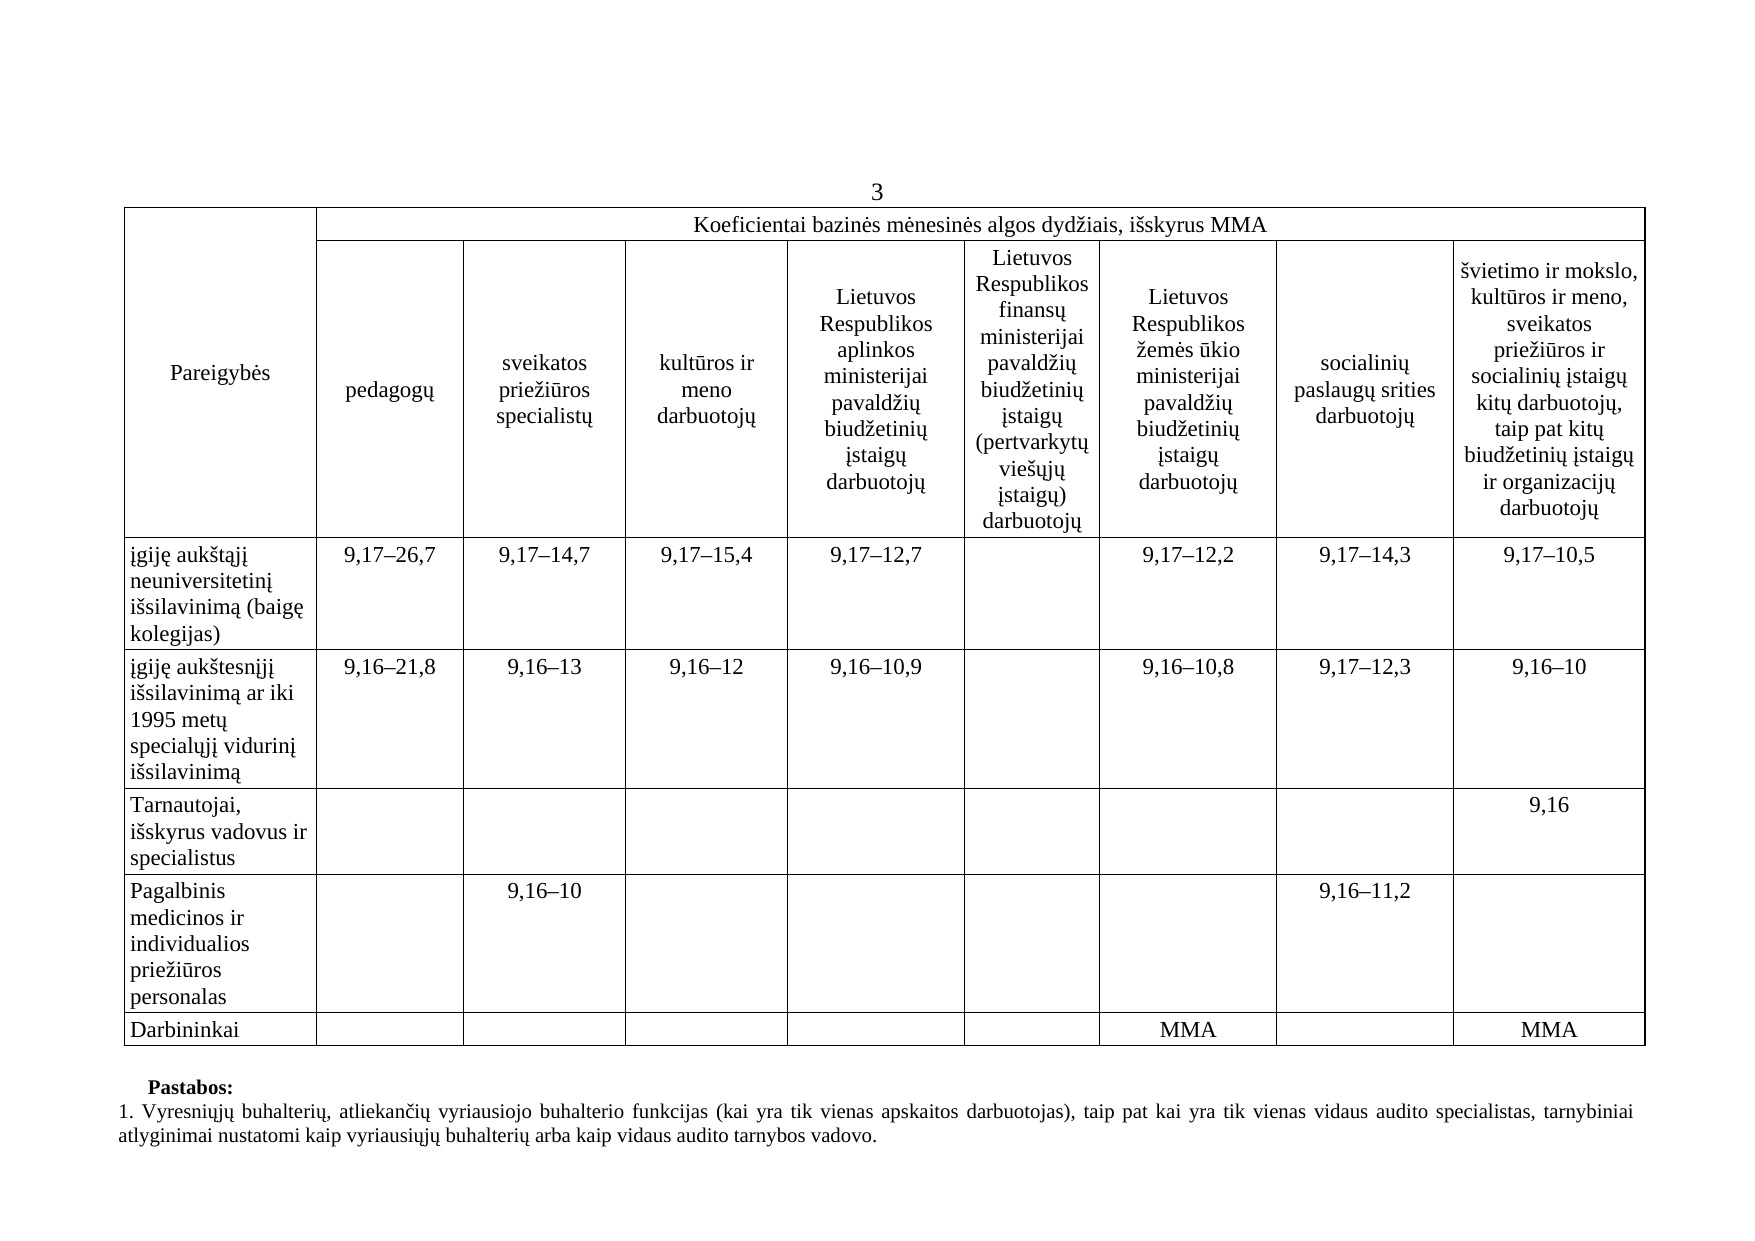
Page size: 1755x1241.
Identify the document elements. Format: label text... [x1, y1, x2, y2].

table_cell [1277, 1013, 1453, 1045]
text Pastabos: [118, 1075, 1636, 1099]
table_cell socialinių paslaugų srities darbuotojų [1277, 241, 1453, 537]
table_cell [1277, 789, 1453, 873]
table_cell Lietuvos Respublikos aplinkos ministerijai pavaldžių biudžetinių įstaigų darbuotojų [788, 241, 964, 537]
table_cell [965, 538, 1099, 649]
table_cell 9,17–14,7 [464, 538, 625, 649]
table_cell [317, 1013, 463, 1045]
table_cell Tarnautojai, išskyrus vadovus ir specialistus [125, 789, 316, 873]
table_cell [464, 1013, 625, 1045]
table_cell Pagalbinis medicinos ir individualios priežiūros personalas [125, 875, 316, 1012]
table_cell [965, 789, 1099, 873]
table_cell [626, 1013, 787, 1045]
table_header Pareigybės [125, 208, 316, 537]
text 1. Vyresniųjų buhalterių, atliekančių vyriausiojo buhalterio funkcijas (kai yra tik vienas apskaitos darbuotojas), taip pat kai yra tik vienas vidaus audito specialistas, tarnybiniai atlyginimai nustatomi kaip vyriausiųjų buhalterių arba kaip vidaus audito tarnybos vadovo. [118, 1099, 1636, 1147]
table_cell Lietuvos Respublikos finansų ministerijai pavaldžių biudžetinių įstaigų (pertvarkytų viešųjų įstaigų) darbuotojų [965, 241, 1099, 537]
table_cell kultūros ir meno darbuotojų [626, 241, 787, 537]
table_cell 9,17–12,3 [1277, 650, 1453, 788]
table_cell 9,16–10 [464, 875, 625, 1012]
table_cell 9,16–13 [464, 650, 625, 788]
table_cell įgiję aukštesnįjį išsilavinimą ar iki 1995 metų specialųjį vidurinį išsilavinimą [125, 650, 316, 788]
table_cell sveikatos priežiūros specialistų [464, 241, 625, 537]
table_cell [317, 875, 463, 1012]
table_cell [317, 789, 463, 873]
table_cell [1454, 875, 1644, 1012]
table_cell [626, 875, 787, 1012]
table_cell [965, 1013, 1099, 1045]
table_cell 9,16–21,8 [317, 650, 463, 788]
table_cell [788, 1013, 964, 1045]
table_cell 9,17–12,7 [788, 538, 964, 649]
table_cell 9,17–12,2 [1100, 538, 1276, 649]
table_cell 9,17–10,5 [1454, 538, 1644, 649]
table_cell [965, 650, 1099, 788]
table_cell pedagogų [317, 241, 463, 537]
table_cell Darbininkai [125, 1013, 316, 1045]
table_cell 9,16–12 [626, 650, 787, 788]
table_cell 9,17–15,4 [626, 538, 787, 649]
table_cell 9,16–11,2 [1277, 875, 1453, 1012]
table_cell [1100, 875, 1276, 1012]
table_cell [1100, 789, 1276, 873]
table_cell 9,17–14,3 [1277, 538, 1453, 649]
table_cell [965, 875, 1099, 1012]
table_cell MMA [1454, 1013, 1644, 1045]
table_cell 9,16–10 [1454, 650, 1644, 788]
table_cell [464, 789, 625, 873]
table_cell [788, 789, 964, 873]
table_cell 9,17–26,7 [317, 538, 463, 649]
table_cell švietimo ir mokslo, kultūros ir meno, sveikatos priežiūros ir socialinių įstaigų kitų darbuotojų, taip pat kitų biudžetinių įstaigų ir organizacijų darbuotojų [1454, 241, 1644, 537]
table_cell [626, 789, 787, 873]
table_cell 9,16–10,9 [788, 650, 964, 788]
table_header Koeficientai bazinės mėnesinės algos dydžiais, išskyrus MMA [317, 208, 1644, 240]
table_cell 9,16 [1454, 789, 1644, 873]
table_cell MMA [1100, 1013, 1276, 1045]
table_cell [788, 875, 964, 1012]
table_cell įgiję aukštąjį neuniversitetinį išsilavinimą (baigę kolegijas) [125, 538, 316, 649]
table_cell Lietuvos Respublikos žemės ūkio ministerijai pavaldžių biudžetinių įstaigų darbuotojų [1100, 241, 1276, 537]
table_cell 9,16–10,8 [1100, 650, 1276, 788]
